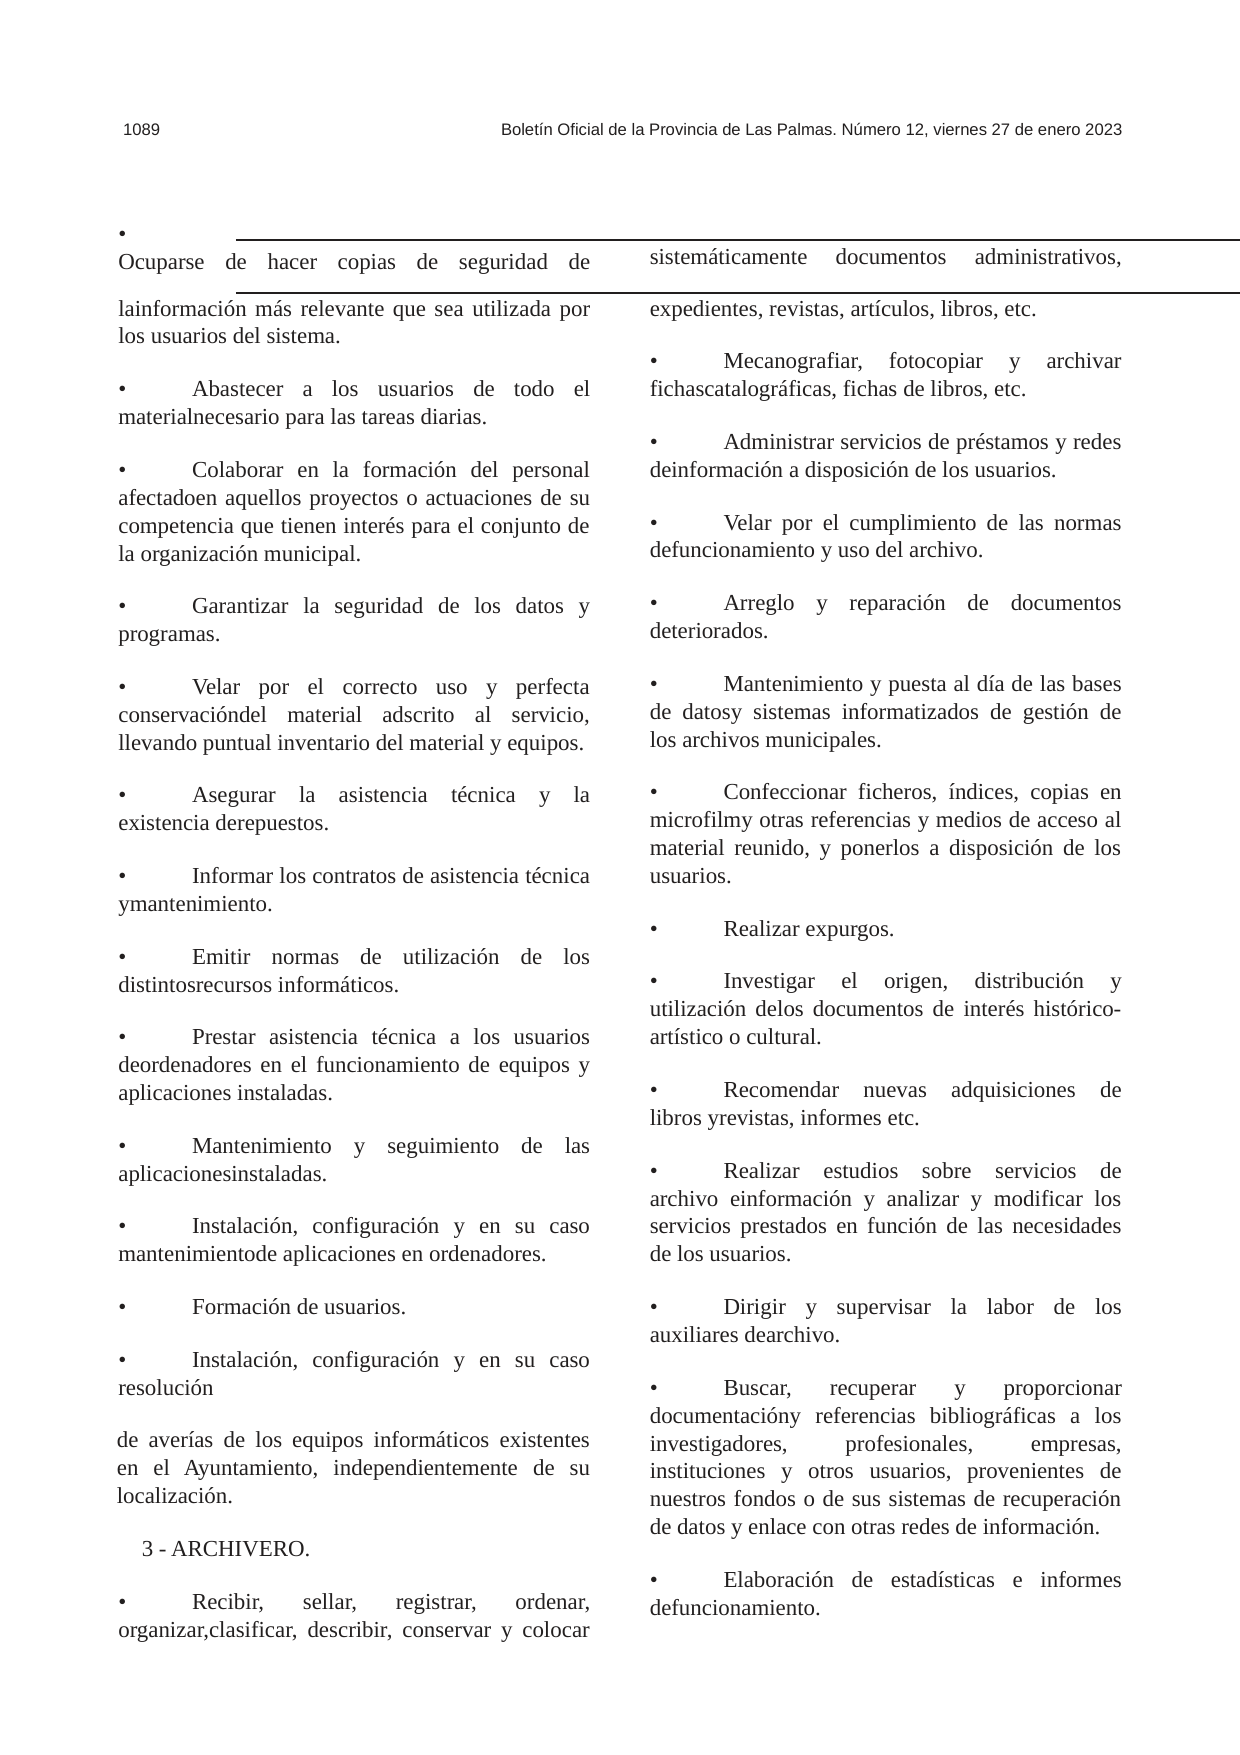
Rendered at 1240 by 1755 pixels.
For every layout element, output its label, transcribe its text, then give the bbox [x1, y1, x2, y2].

list Instalación, configuración y en su caso resolución [118, 1346, 591, 1400]
list Garantizar la seguridad de los datos y programas. [118, 592, 591, 647]
list [649, 220, 1122, 239]
list expedientes, revistas, artículos, libros, etc. [649, 294, 1122, 321]
list Mantenimiento y puesta al día de las bases de datosy sistemas informatizados de gestión de los archivos municipales. [649, 670, 1122, 752]
list Realizar estudios sobre servicios de archivo einformación y analizar y modificar los servicios prestados en función de las necesidades de los usuarios. [649, 1157, 1122, 1267]
list Confeccionar ficheros, índices, copias en microfilmy otras referencias y medios de acceso al material reunido, y ponerlos a disposición de los usuarios. [649, 778, 1122, 888]
list Mantenimiento y seguimiento de las aplicacionesinstaladas. [118, 1132, 591, 1186]
list Arreglo y reparación de documentos deteriorados. [649, 589, 1122, 643]
list Realizar expurgos. [649, 915, 1122, 941]
list Prestar asistencia técnica a los usuarios deordenadores en el funcionamiento de equipos y aplicaciones instaladas. [118, 1023, 591, 1106]
list Asegurar la asistencia técnica y la existencia derepuestos. [118, 781, 591, 836]
list Colaborar en la formación del personal afectadoen aquellos proyectos o actuaciones de su competencia que tienen interés para el conjunto de la organización municipal. [118, 456, 591, 566]
list Mecanografiar, fotocopiar y archivar fichascatalográficas, fichas de libros, etc. [649, 347, 1122, 402]
list Elaboración de estadísticas e informes defuncionamiento. [649, 1566, 1122, 1620]
text de averías de los equipos informáticos existentes en el Ayuntamiento, independientemente de su localización. [117, 1426, 591, 1509]
list Recibir, sellar, registrar, ordenar, organizar,clasificar, describir, conservar y colocar [118, 1588, 591, 1642]
list Dirigir y supervisar la labor de los auxiliares dearchivo. [649, 1293, 1122, 1347]
list sistemáticamente documentos administrativos, [649, 241, 1122, 292]
list Instalación, configuración y en su caso mantenimientode aplicaciones en ordenadores. [118, 1212, 591, 1267]
list Recomendar nuevas adquisiciones de libros yrevistas, informes etc. [649, 1076, 1122, 1130]
list Velar por el cumplimiento de las normas defuncionamiento y uso del archivo. [649, 508, 1122, 563]
list Ocuparse de hacer copias de seguridad de lainformación más relevante que sea utilizada por los usuarios del sistema. [118, 220, 591, 349]
list Velar por el correcto uso y perfecta conservacióndel material adscrito al servicio, llevando puntual inventario del material y equipos. [118, 673, 591, 755]
list Abastecer a los usuarios de todo el materialnecesario para las tareas diarias. [118, 375, 591, 429]
list Emitir normas de utilización de los distintosrecursos informáticos. [118, 943, 591, 997]
list Buscar, recuperar y proporcionar documentacióny referencias bibliográficas a los investigadores, profesionales, empresas, instituciones y otros usuarios, provenientes de nuestros fondos o de sus sistemas de recuperación de datos y enlace con otras redes de información. [649, 1374, 1122, 1540]
list Administrar servicios de préstamos y redes deinformación a disposición de los usuarios. [649, 428, 1122, 482]
list Investigar el origen, distribución y utilización delos documentos de interés histórico-artístico o cultural. [649, 967, 1122, 1050]
list Informar los contratos de asistencia técnica ymantenimiento. [118, 862, 591, 916]
list Formación de usuarios. [118, 1293, 591, 1319]
text 3 - ARCHIVERO. [142, 1535, 591, 1561]
